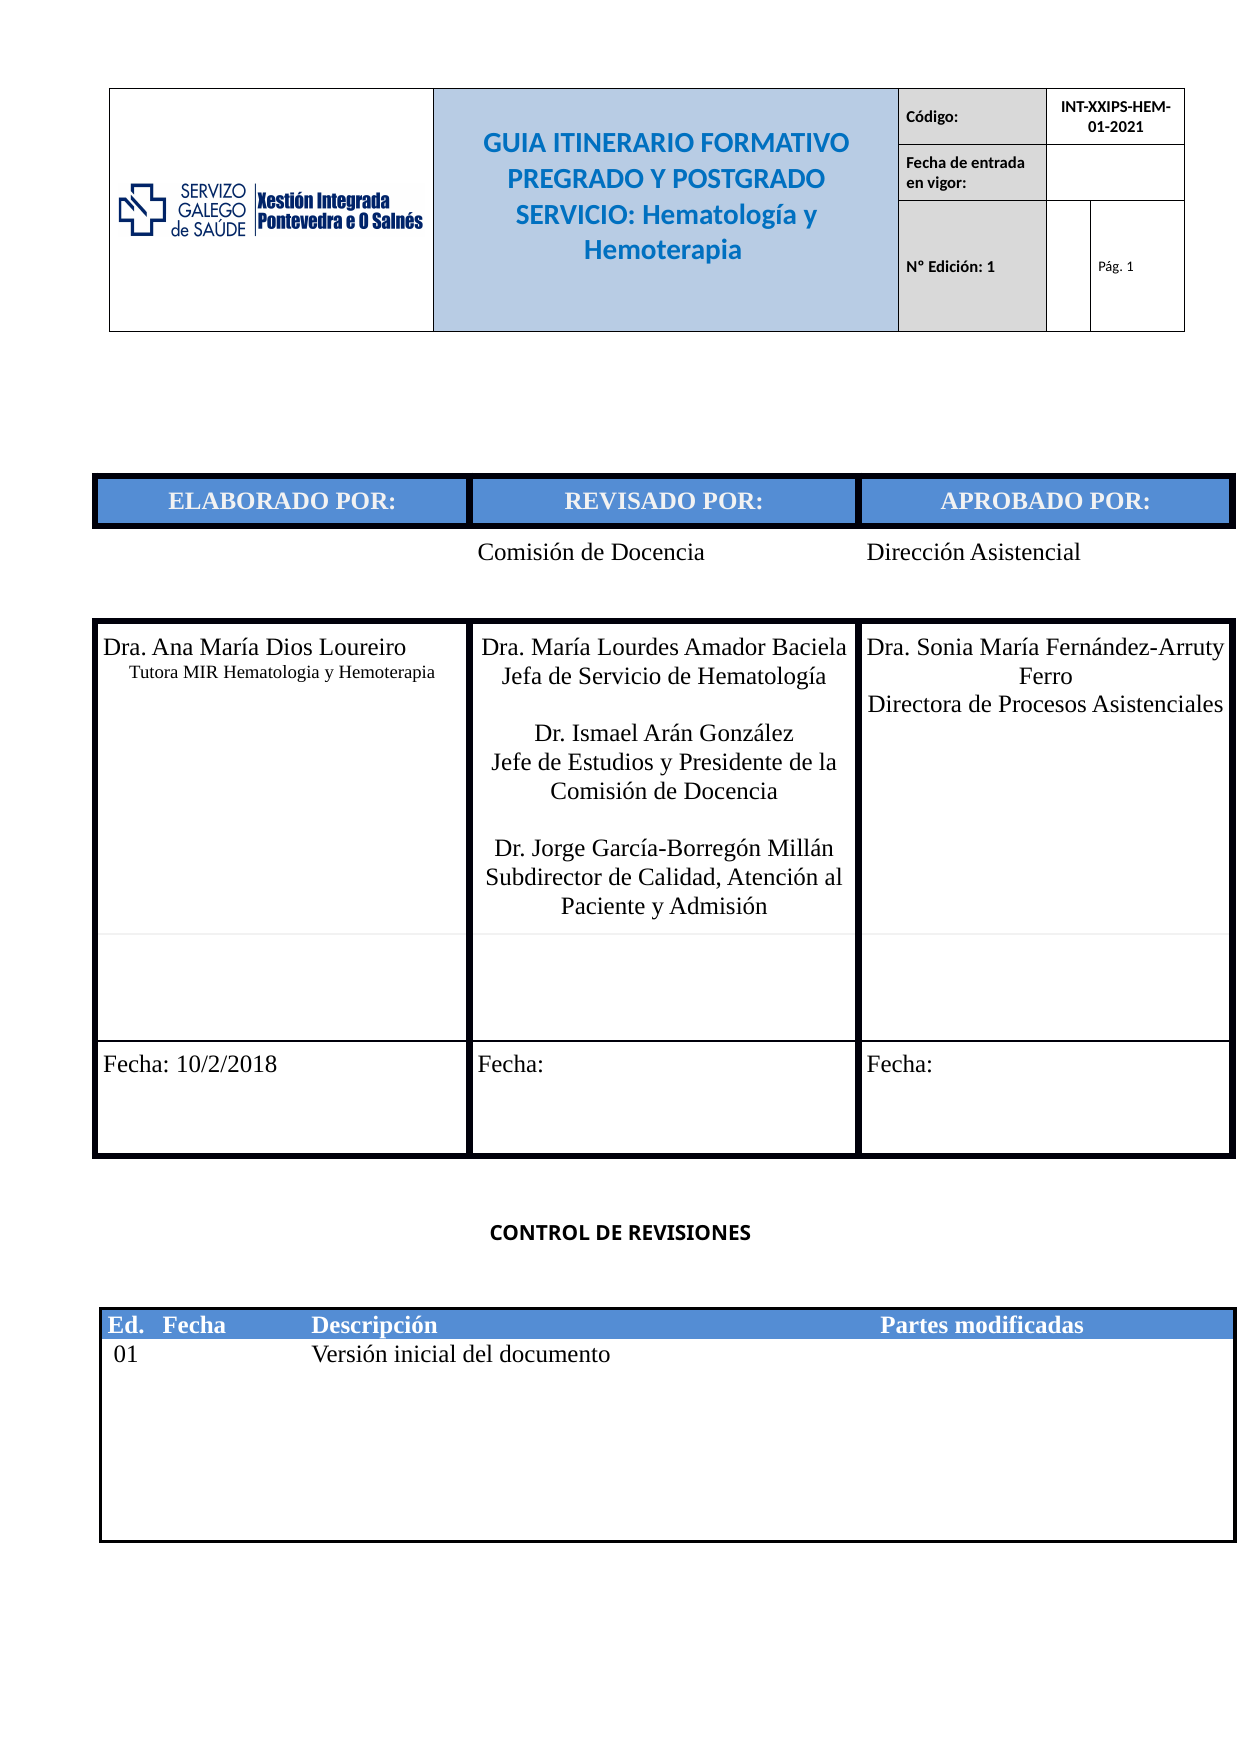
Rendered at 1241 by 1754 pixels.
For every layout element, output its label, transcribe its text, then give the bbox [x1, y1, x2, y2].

table_cell [740, 1483, 1233, 1511]
table_cell [311, 1511, 740, 1540]
table_cell Dra. María Lourdes Amador Baciela Jefa de Servicio de Hematología Dr. Ismael Arán González Jefe de Estudios y Presidente de la Comisión de Docencia Dr. Jorge García-Borregón Millán Subdirector de Calidad, Atención al Paciente y Admisión [473, 624, 855, 933]
table_cell [311, 1483, 740, 1511]
table_cell [102, 1511, 162, 1540]
table_cell [95, 529, 469, 574]
table_cell [862, 935, 1229, 1040]
table_cell [162, 1511, 311, 1540]
table_cell [162, 1368, 311, 1396]
table_cell [311, 1454, 740, 1483]
table_cell Dra. Ana María Dios Loureiro Tutora MIR Hematologia y Hemoterapia [98, 624, 466, 933]
table_cell [740, 1425, 1233, 1454]
table_cell [740, 1396, 1233, 1425]
table_cell [162, 1454, 311, 1483]
table_header REVISADO POR: [473, 479, 855, 523]
table_cell [1225, 529, 1232, 574]
table_cell Fecha: 10/2/2018 [98, 1042, 466, 1152]
table_cell [102, 1483, 162, 1511]
table_cell Fecha: [473, 1042, 855, 1152]
table_cell [311, 1368, 740, 1396]
table_cell [473, 935, 855, 1040]
table_header Fecha [162, 1310, 311, 1339]
text CONTROL DE REVISIONES [118, 1218, 1122, 1246]
table_cell [740, 1368, 1233, 1396]
table_cell [740, 1339, 1233, 1368]
table_cell Comisión de Docencia [469, 529, 858, 574]
table_cell [469, 574, 858, 618]
table_cell [859, 574, 1225, 618]
table_cell Dirección Asistencial [859, 529, 1225, 574]
table_header Descripción [311, 1310, 740, 1339]
table_header ELABORADO POR: [98, 479, 466, 523]
table_cell [162, 1396, 311, 1425]
table_cell Fecha: [862, 1042, 1229, 1152]
table_cell Dra. Sonia María Fernández-Arruty Ferro Directora de Procesos Asistenciales [862, 624, 1229, 933]
table_cell [162, 1425, 311, 1454]
table_cell [1225, 574, 1232, 618]
table_cell [102, 1368, 162, 1396]
table_header Partes modificadas [740, 1310, 1233, 1339]
picture [118, 183, 425, 237]
table_cell [162, 1339, 311, 1368]
table_cell [311, 1396, 740, 1425]
table_cell [102, 1396, 162, 1425]
table_cell [740, 1511, 1233, 1540]
table_cell [740, 1454, 1233, 1483]
table_header Ed. [102, 1310, 162, 1339]
table_cell [162, 1483, 311, 1511]
table_cell [95, 574, 469, 618]
table_cell 01 [102, 1339, 162, 1368]
table_cell [102, 1454, 162, 1483]
table_header APROBADO POR: [862, 479, 1229, 523]
table_cell [98, 935, 466, 1040]
table_cell Versión inicial del documento [311, 1339, 740, 1368]
table_cell [102, 1425, 162, 1454]
table_cell [311, 1425, 740, 1454]
